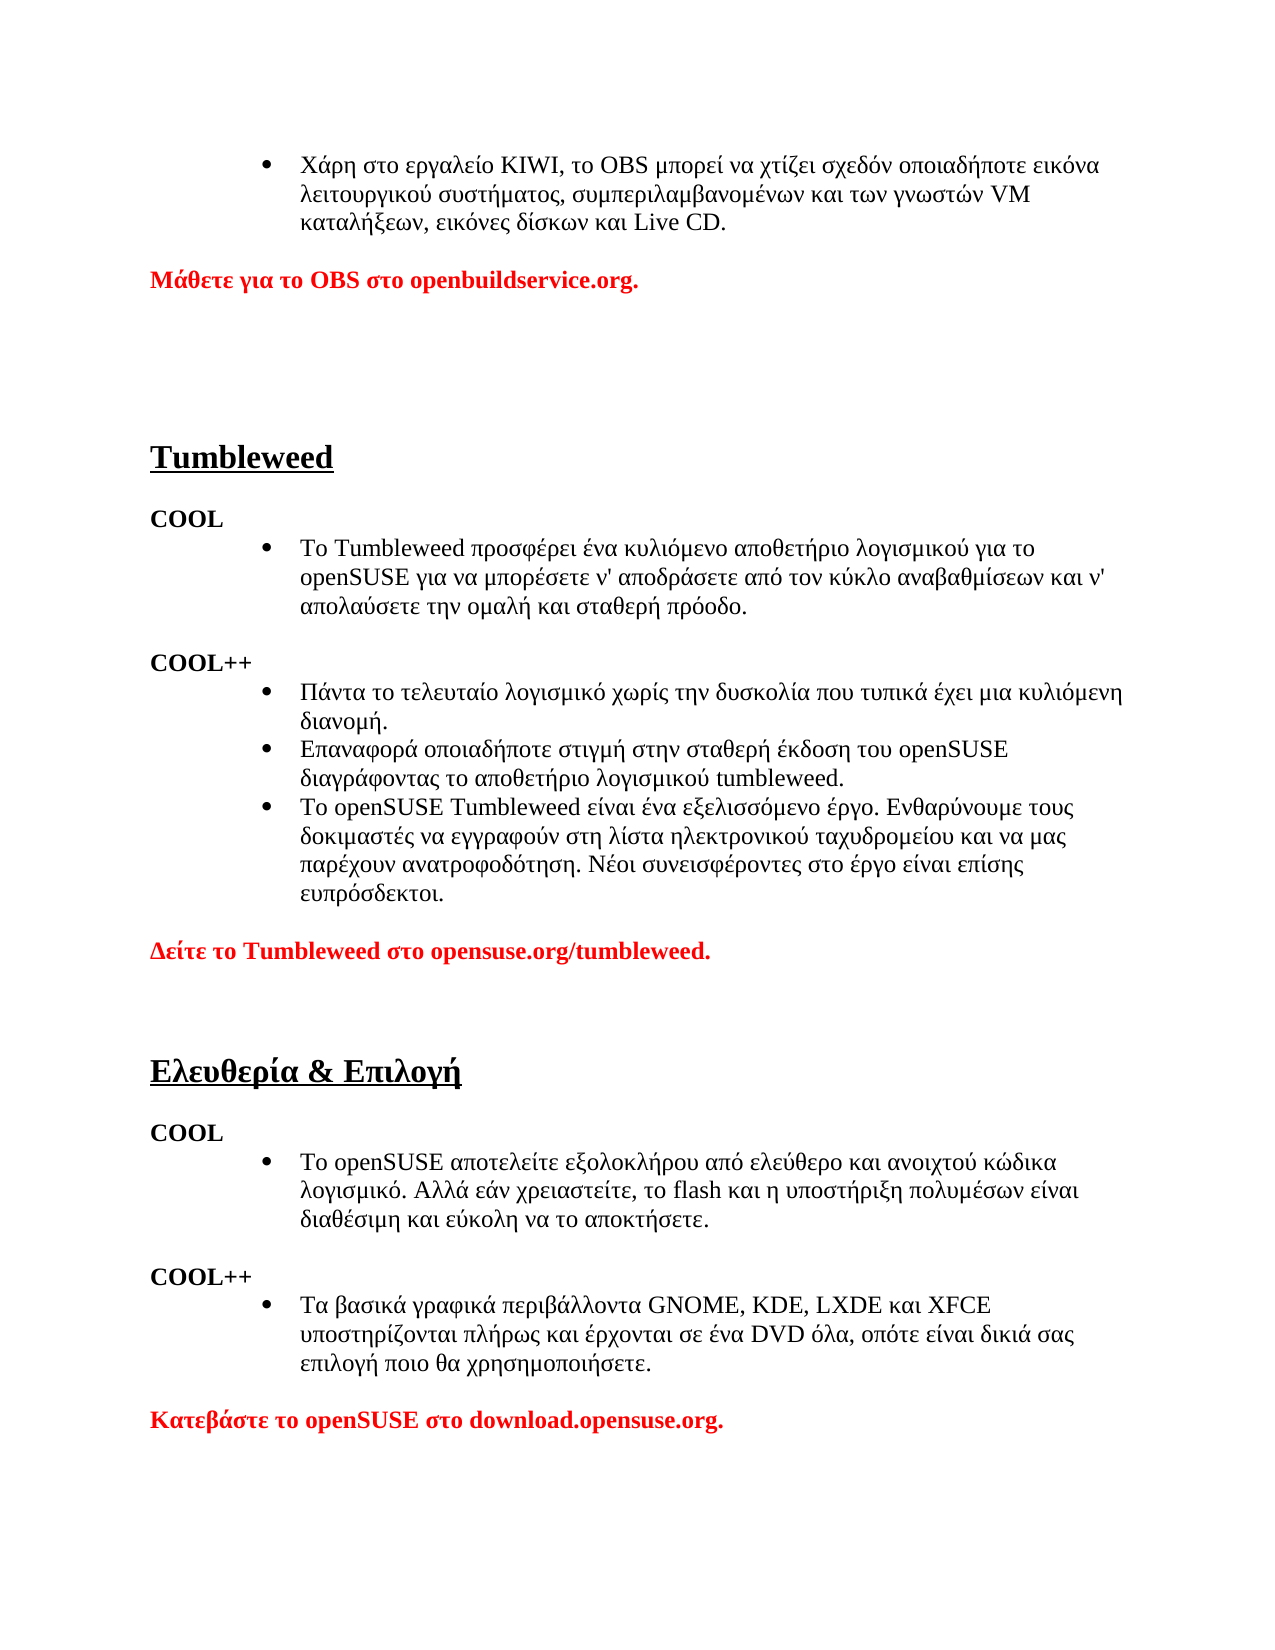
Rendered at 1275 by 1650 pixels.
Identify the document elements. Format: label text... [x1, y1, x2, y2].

text COOL++ [150, 648, 1125, 677]
text Κατεβάστε το openSUSE στο download.opensuse.org. [150, 1405, 1125, 1434]
list Το openSUSE αποτελείτε εξολοκλήρου από ελεύθερο και ανοιχτού κώδικα λογισμικό. Αλλά εάν χρειαστείτε, το flash και η υποστήριξη πολυμέσων είναι διαθέσιμη και εύκολη να το αποκτήσετε. [262, 1147, 1125, 1233]
list Το openSUSE Tumbleweed είναι ένα εξελισσόμενο έργο. Ενθαρύνουμε τους δοκιμαστές να εγγραφούν στη λίστα ηλεκτρονικού ταχυδρομείου και να μας παρέχουν ανατροφοδότηση. Νέοι συνεισφέροντες στο έργο είναι επίσης ευπρόσδεκτοι. [262, 792, 1125, 907]
text COOL [150, 1118, 1125, 1147]
text COOL++ [150, 1262, 1125, 1290]
list Χάρη στο εργαλείο KIWI, το OBS μπορεί να χτίζει σχεδόν οποιαδήποτε εικόνα λειτουργικού συστήματος, συμπεριλαμβανομένων και των γνωστών VM καταλήξεων, εικόνες δίσκων και Live CD. [262, 150, 1125, 236]
text Tumbleweed [150, 437, 1125, 476]
list Το Tumbleweed προσφέρει ένα κυλιόμενο αποθετήριο λογισμικού για το openSUSE για να μπορέσετε ν' αποδράσετε από τον κύκλο αναβαθμίσεων και ν' απολαύσετε την ομαλή και σταθερή πρόοδο. [262, 533, 1125, 619]
list Τα βασικά γραφικά περιβάλλοντα GNOME, KDE, LXDE και XFCE υποστηρίζονται πλήρως και έρχονται σε ένα DVD όλα, οπότε είναι δικιά σας επιλογή ποιο θα χρησημοποιήσετε. [262, 1290, 1125, 1377]
list Πάντα το τελευταίο λογισμικό χωρίς την δυσκολία που τυπικά έχει μια κυλιόμενη διανομή. [262, 677, 1125, 734]
text Δείτε το Tumbleweed στο opensuse.org/tumbleweed. [150, 936, 1125, 964]
text Ελευθερία & Επιλογή [150, 1051, 1125, 1089]
text COOL [150, 504, 1125, 533]
text Μάθετε για το OBS στο openbuildservice.org. [150, 265, 1125, 294]
list Επαναφορά οποιαδήποτε στιγμή στην σταθερή έκδοση του openSUSE διαγράφοντας το αποθετήριο λογισμικού tumbleweed. [262, 734, 1125, 792]
